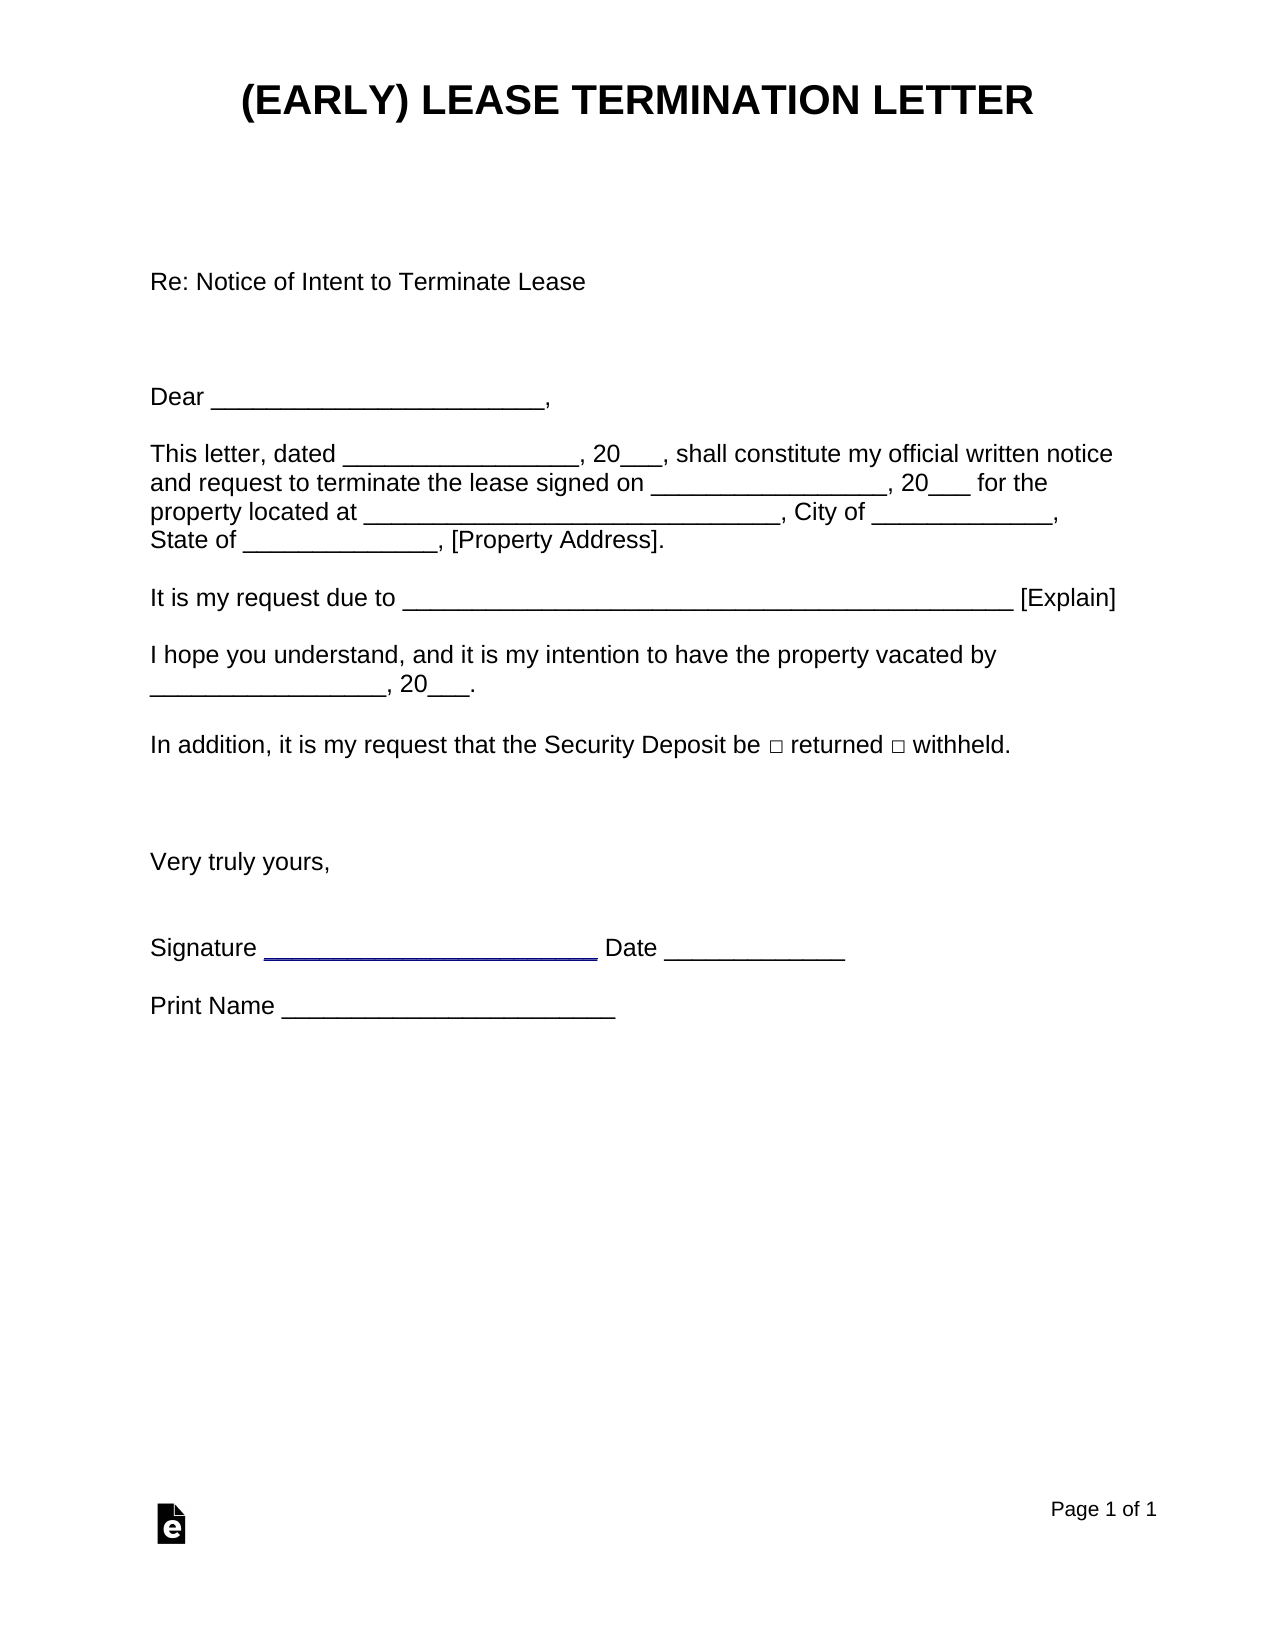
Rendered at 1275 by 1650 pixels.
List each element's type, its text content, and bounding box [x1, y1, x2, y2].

text Print Name ________________________ [150, 991, 1125, 1019]
text Dear ________________________, [150, 382, 1125, 410]
text (EARLY) LEASE TERMINATION LETTER [150, 75, 1125, 123]
text This letter, dated _________________, 20___, shall constitute my official written notice and request to terminate the lease signed on _________________, 20___ for the property located at ______________________________, City of _____________, State of ______________, [Property Address]. [150, 439, 1125, 554]
text I hope you understand, and it is my intention to have the property vacated by _________________, 20___. [150, 640, 1125, 698]
text In addition, it is my request that the Security Deposit be ☐ returned ☐ withheld. [150, 727, 1125, 761]
text Very truly yours, [150, 847, 1125, 876]
text It is my request due to ____________________________________________ [Explain] [150, 583, 1125, 612]
text Signature ________________________ Date _____________ [150, 933, 1125, 962]
text Re: Notice of Intent to Terminate Lease [150, 267, 1125, 295]
